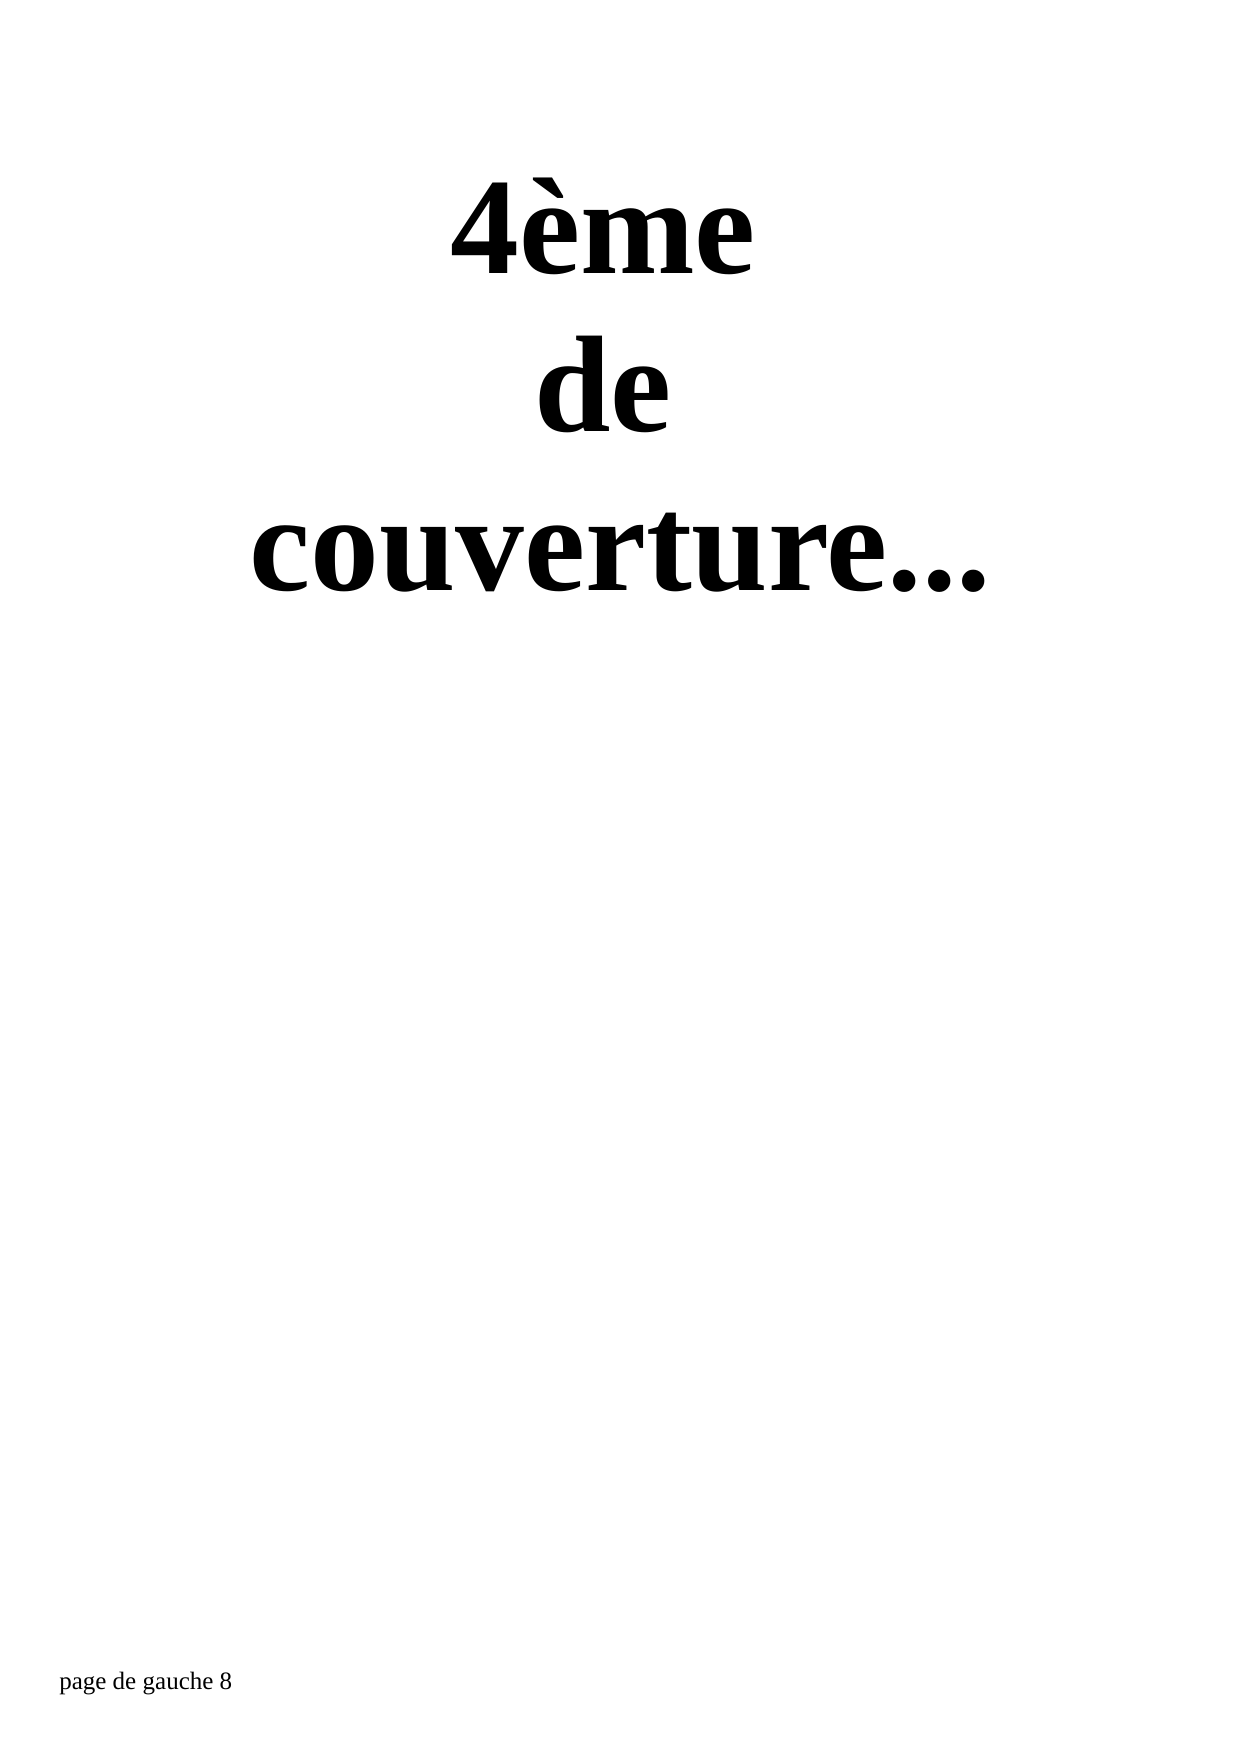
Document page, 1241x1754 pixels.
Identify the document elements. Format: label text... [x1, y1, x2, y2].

text de [59, 303, 1181, 462]
text couverture... [59, 462, 1181, 620]
text 4ème [59, 145, 1181, 303]
